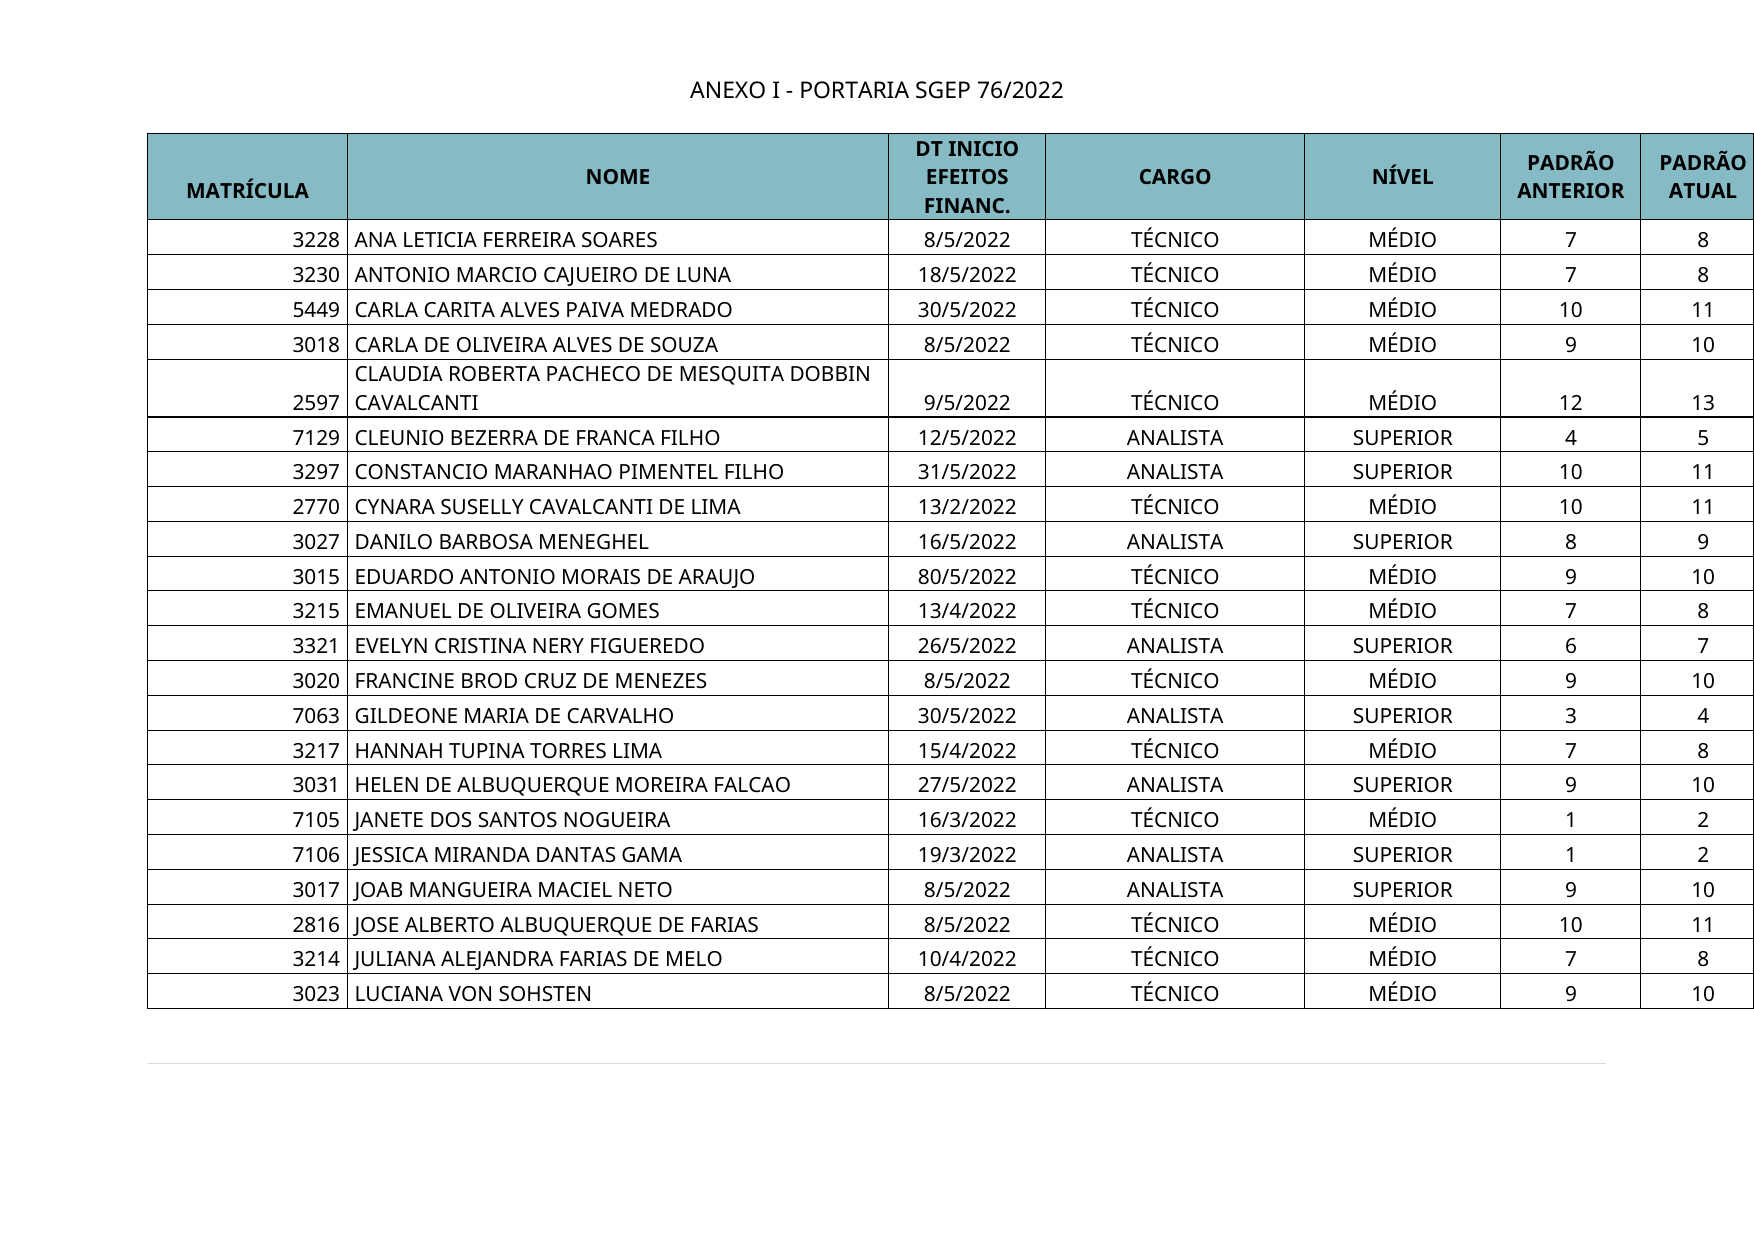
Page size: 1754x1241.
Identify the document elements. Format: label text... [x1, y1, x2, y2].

table_cell 8/5/2022 [889, 325, 1045, 358]
table_cell JANETE DOS SANTOS NOGUEIRA [348, 800, 888, 834]
table_cell 10 [1501, 452, 1640, 486]
table_cell 12/5/2022 [889, 418, 1045, 451]
table_cell 13/4/2022 [889, 591, 1045, 625]
table_cell MÉDIO [1305, 360, 1500, 416]
table_cell 3 [1501, 696, 1640, 729]
table_cell 8/5/2022 [889, 220, 1045, 254]
table_cell HANNAH TUPINA TORRES LIMA [348, 731, 888, 764]
table_cell ANALISTA [1046, 522, 1304, 556]
table_header MATRÍCULA [148, 134, 347, 219]
table_cell SUPERIOR [1305, 696, 1500, 729]
table_cell 8/5/2022 [889, 870, 1045, 903]
table_cell 9 [1641, 522, 1753, 556]
table_cell TÉCNICO [1046, 557, 1304, 590]
table_cell SUPERIOR [1305, 452, 1500, 486]
table_header CARGO [1046, 134, 1304, 219]
table_cell CYNARA SUSELLY CAVALCANTI DE LIMA [348, 487, 888, 521]
table_cell 3031 [148, 765, 347, 799]
table_cell 6 [1501, 626, 1640, 660]
table_cell TÉCNICO [1046, 905, 1304, 938]
table_cell MÉDIO [1305, 974, 1500, 1008]
table_cell MÉDIO [1305, 255, 1500, 289]
table_cell 11 [1641, 905, 1753, 938]
table_cell 16/5/2022 [889, 522, 1045, 556]
table_cell 8 [1641, 220, 1753, 254]
table_cell ANALISTA [1046, 696, 1304, 729]
table_cell 19/3/2022 [889, 835, 1045, 869]
table_cell 7063 [148, 696, 347, 729]
table_cell 30/5/2022 [889, 290, 1045, 324]
table_cell MÉDIO [1305, 800, 1500, 834]
table_cell MÉDIO [1305, 487, 1500, 521]
table_cell 3215 [148, 591, 347, 625]
table_cell 9 [1501, 661, 1640, 695]
table_cell SUPERIOR [1305, 765, 1500, 799]
table_cell 7 [1641, 626, 1753, 660]
table_cell 27/5/2022 [889, 765, 1045, 799]
table_cell 7 [1501, 731, 1640, 764]
table_cell 3321 [148, 626, 347, 660]
table_cell 26/5/2022 [889, 626, 1045, 660]
table_cell ANALISTA [1046, 835, 1304, 869]
table_cell TÉCNICO [1046, 731, 1304, 764]
table_cell 13/2/2022 [889, 487, 1045, 521]
table_cell 9 [1501, 870, 1640, 903]
table_cell SUPERIOR [1305, 522, 1500, 556]
table_cell TÉCNICO [1046, 800, 1304, 834]
table_cell 10 [1641, 325, 1753, 358]
table_cell 11 [1641, 290, 1753, 324]
table_cell 8 [1641, 255, 1753, 289]
table_cell MÉDIO [1305, 661, 1500, 695]
table_cell 2816 [148, 905, 347, 938]
table_cell FRANCINE BROD CRUZ DE MENEZES [348, 661, 888, 695]
table_cell 9/5/2022 [889, 360, 1045, 416]
table_cell CARLA DE OLIVEIRA ALVES DE SOUZA [348, 325, 888, 358]
table_cell 5449 [148, 290, 347, 324]
table_cell TÉCNICO [1046, 939, 1304, 973]
table_cell 2597 [148, 360, 347, 416]
table_cell 31/5/2022 [889, 452, 1045, 486]
table_cell 13 [1641, 360, 1753, 416]
table_cell 3297 [148, 452, 347, 486]
table_cell ANTONIO MARCIO CAJUEIRO DE LUNA [348, 255, 888, 289]
table_cell TÉCNICO [1046, 974, 1304, 1008]
table_header PADRÃO ATUAL [1641, 134, 1753, 219]
table_cell ANALISTA [1046, 418, 1304, 451]
table_cell SUPERIOR [1305, 418, 1500, 451]
table_cell 8 [1641, 939, 1753, 973]
table_cell HELEN DE ALBUQUERQUE MOREIRA FALCAO [348, 765, 888, 799]
table_header NOME [348, 134, 888, 219]
table_header NÍVEL [1305, 134, 1500, 219]
table_cell LUCIANA VON SOHSTEN [348, 974, 888, 1008]
table_cell 10 [1501, 905, 1640, 938]
table_cell 9 [1501, 974, 1640, 1008]
table_cell 3017 [148, 870, 347, 903]
table_cell 12 [1501, 360, 1640, 416]
table_cell 11 [1641, 452, 1753, 486]
table_cell 7 [1501, 255, 1640, 289]
table_cell JESSICA MIRANDA DANTAS GAMA [348, 835, 888, 869]
table_cell ANA LETICIA FERREIRA SOARES [348, 220, 888, 254]
table_cell 1 [1501, 835, 1640, 869]
table_cell 9 [1501, 325, 1640, 358]
table_cell DANILO BARBOSA MENEGHEL [348, 522, 888, 556]
table_cell 9 [1501, 765, 1640, 799]
table_cell 8 [1501, 522, 1640, 556]
table_cell 3228 [148, 220, 347, 254]
table_cell 16/3/2022 [889, 800, 1045, 834]
table_cell TÉCNICO [1046, 661, 1304, 695]
table_cell 3020 [148, 661, 347, 695]
table_cell 5 [1641, 418, 1753, 451]
table_cell TÉCNICO [1046, 255, 1304, 289]
table_cell 4 [1641, 696, 1753, 729]
table_cell 8/5/2022 [889, 974, 1045, 1008]
table_cell MÉDIO [1305, 325, 1500, 358]
table_cell 4 [1501, 418, 1640, 451]
table_cell GILDEONE MARIA DE CARVALHO [348, 696, 888, 729]
table_cell CONSTANCIO MARANHAO PIMENTEL FILHO [348, 452, 888, 486]
table_cell 8 [1641, 591, 1753, 625]
table_cell MÉDIO [1305, 939, 1500, 973]
table_cell 11 [1641, 487, 1753, 521]
table_cell TÉCNICO [1046, 360, 1304, 416]
table_cell 80/5/2022 [889, 557, 1045, 590]
table_cell 3217 [148, 731, 347, 764]
table_cell ANALISTA [1046, 452, 1304, 486]
table_cell TÉCNICO [1046, 591, 1304, 625]
table_cell JOSE ALBERTO ALBUQUERQUE DE FARIAS [348, 905, 888, 938]
table_cell 2770 [148, 487, 347, 521]
table_cell JOAB MANGUEIRA MACIEL NETO [348, 870, 888, 903]
table_cell EDUARDO ANTONIO MORAIS DE ARAUJO [348, 557, 888, 590]
table_cell 2 [1641, 800, 1753, 834]
table_cell 8/5/2022 [889, 661, 1045, 695]
table_cell 15/4/2022 [889, 731, 1045, 764]
table_cell MÉDIO [1305, 591, 1500, 625]
table_cell SUPERIOR [1305, 870, 1500, 903]
table_cell SUPERIOR [1305, 626, 1500, 660]
table_cell 3230 [148, 255, 347, 289]
table_cell 7 [1501, 220, 1640, 254]
table_cell 3027 [148, 522, 347, 556]
table_cell 10 [1641, 765, 1753, 799]
table_cell TÉCNICO [1046, 290, 1304, 324]
table_cell 18/5/2022 [889, 255, 1045, 289]
table_header PADRÃO ANTERIOR [1501, 134, 1640, 219]
table_cell 2 [1641, 835, 1753, 869]
table_cell 1 [1501, 800, 1640, 834]
table_cell TÉCNICO [1046, 325, 1304, 358]
table_cell ANALISTA [1046, 765, 1304, 799]
table_cell 10 [1641, 870, 1753, 903]
table_cell 3018 [148, 325, 347, 358]
table_cell 9 [1501, 557, 1640, 590]
table_cell SUPERIOR [1305, 835, 1500, 869]
table_cell 30/5/2022 [889, 696, 1045, 729]
table_cell MÉDIO [1305, 290, 1500, 324]
table_cell 7 [1501, 591, 1640, 625]
table_cell CARLA CARITA ALVES PAIVA MEDRADO [348, 290, 888, 324]
table_cell TÉCNICO [1046, 220, 1304, 254]
table_cell 10 [1641, 974, 1753, 1008]
table_cell TÉCNICO [1046, 487, 1304, 521]
table_cell 8 [1641, 731, 1753, 764]
table_cell 10/4/2022 [889, 939, 1045, 973]
table_cell ANALISTA [1046, 626, 1304, 660]
table_cell MÉDIO [1305, 731, 1500, 764]
table_cell 3023 [148, 974, 347, 1008]
table_cell CLEUNIO BEZERRA DE FRANCA FILHO [348, 418, 888, 451]
table_cell MÉDIO [1305, 557, 1500, 590]
table_cell MÉDIO [1305, 220, 1500, 254]
table_cell 10 [1501, 487, 1640, 521]
table_cell 3214 [148, 939, 347, 973]
table_cell 10 [1641, 557, 1753, 590]
table_cell JULIANA ALEJANDRA FARIAS DE MELO [348, 939, 888, 973]
table_cell 7106 [148, 835, 347, 869]
table_cell 10 [1501, 290, 1640, 324]
table_cell CLAUDIA ROBERTA PACHECO DE MESQUITA DOBBIN CAVALCANTI [348, 360, 888, 416]
table_cell EMANUEL DE OLIVEIRA GOMES [348, 591, 888, 625]
table_cell 8/5/2022 [889, 905, 1045, 938]
table_header DT INICIO EFEITOS FINANC. [889, 134, 1045, 219]
table_cell 7 [1501, 939, 1640, 973]
table_cell 7105 [148, 800, 347, 834]
table_cell EVELYN CRISTINA NERY FIGUEREDO [348, 626, 888, 660]
table_cell 3015 [148, 557, 347, 590]
table_cell ANALISTA [1046, 870, 1304, 903]
table_cell 7129 [148, 418, 347, 451]
table_cell MÉDIO [1305, 905, 1500, 938]
table_cell 10 [1641, 661, 1753, 695]
